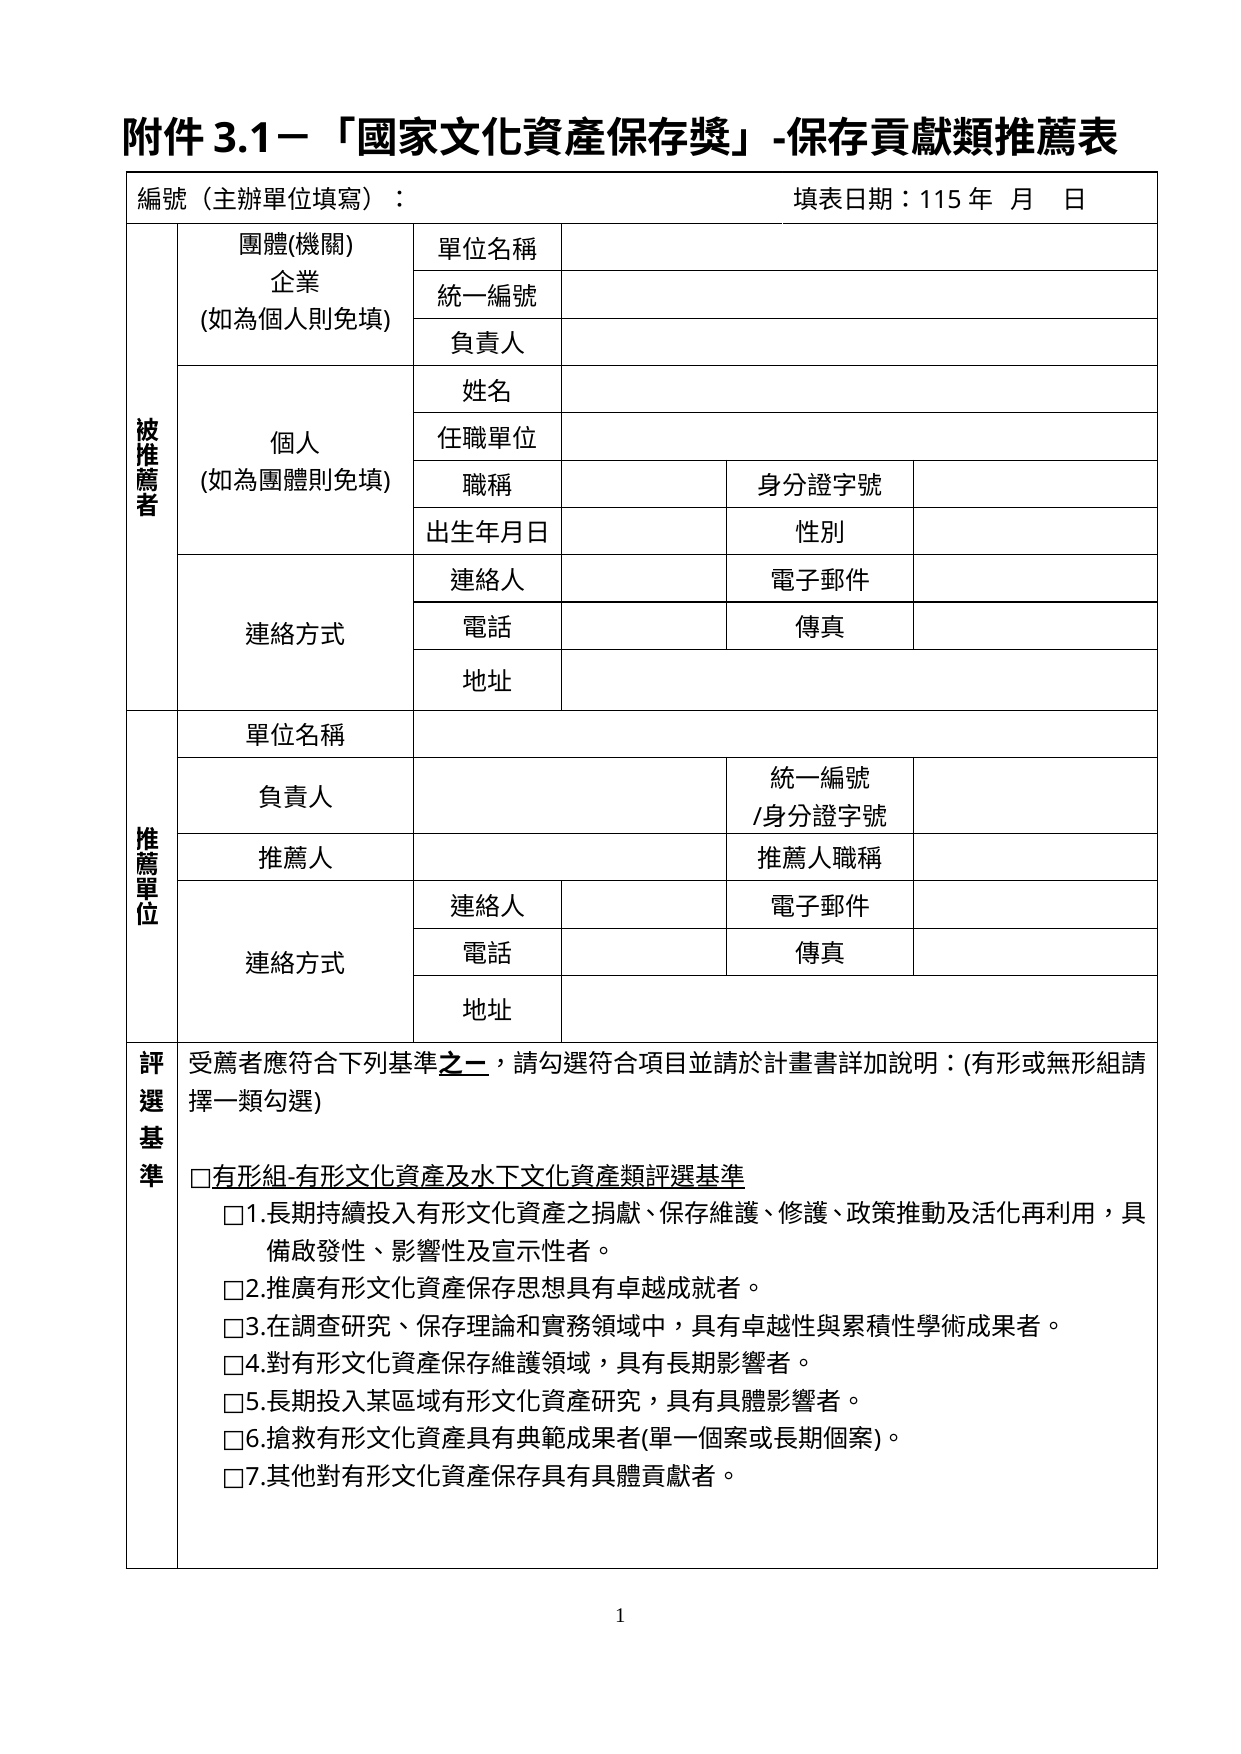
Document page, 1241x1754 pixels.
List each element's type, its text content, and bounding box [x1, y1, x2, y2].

table_cell 單位名稱 [414, 224, 561, 270]
table_cell 負責人 [178, 758, 413, 833]
table_cell 電話 [414, 929, 561, 975]
table_cell 性別 [727, 508, 913, 554]
table_cell 推薦人 [178, 834, 413, 880]
table_cell [914, 881, 1157, 927]
table_cell [414, 834, 726, 880]
table_cell 地址 [414, 650, 561, 709]
table_cell [414, 711, 1157, 757]
table_cell [562, 555, 726, 601]
table_cell [562, 603, 726, 649]
table_cell 統一編號 /身分證字號 [727, 758, 913, 833]
table_cell 連絡方式 [178, 881, 413, 1042]
table_cell 推薦單位 [127, 711, 177, 1042]
table_cell [562, 271, 1157, 318]
table_cell 職稱 [414, 461, 561, 507]
table_cell [914, 929, 1157, 975]
table_cell [562, 650, 1157, 709]
table_cell 受薦者應符合下列基準之ㄧ，請勾選符合項目並請於計畫書詳加說明：(有形或無形組請擇一類勾選) □有形組-有形文化資產及水下文化資產類評選基準 □1.長期持續投入有形文化資產之捐獻、保存維護、修護、政策推動及活化再利用，具備啟發性、影響性及宣示性者。 □2.推廣有形文化資產保存思想具有卓越成就者。 □3.在調查研究、保存理論和實務領域中，具有卓越性與累積性學術成果者。 □4.對有形文化資產保存維護領域，具有長期影響者。 □5.長期投入某區域有形文化資產研究，具有具體影響者。 □6.搶救有形文化資產具有典範成果者(單一個案或長期個案)。 □7.其他對有形文化資產保存具有具體貢獻者。 [178, 1043, 1157, 1568]
table_cell 連絡人 [414, 881, 561, 927]
table_header 填表日期：115 年 月 日 [783, 173, 1157, 223]
table_cell 電話 [414, 603, 561, 649]
table_cell 被推薦者 [127, 224, 177, 709]
table_cell 團體(機關) 企業 (如為個人則免填) [178, 224, 413, 365]
table_cell [562, 413, 1157, 459]
table_cell 個人 (如為團體則免填) [178, 366, 413, 554]
table_cell [562, 319, 1157, 365]
table_cell [562, 461, 726, 507]
table_cell [414, 758, 726, 833]
table_cell 負責人 [414, 319, 561, 365]
table_cell [914, 603, 1157, 649]
table_cell 推薦人職稱 [727, 834, 913, 880]
table_cell 出生年月日 [414, 508, 561, 554]
table_cell [914, 508, 1157, 554]
table_cell [562, 881, 726, 927]
text 附件3.1－「國家文化資產保存獎」-保存貢獻類推薦表 [89, 96, 1152, 171]
table_cell 傳真 [727, 929, 913, 975]
table_header 編號（主辦單位填寫）： [127, 173, 782, 223]
table_cell [914, 461, 1157, 507]
table_cell 傳真 [727, 603, 913, 649]
table_cell 身分證字號 [727, 461, 913, 507]
table_cell 連絡方式 [178, 555, 413, 709]
table_cell 地址 [414, 976, 561, 1042]
table_cell 連絡人 [414, 555, 561, 601]
table_cell [562, 508, 726, 554]
table_cell [914, 834, 1157, 880]
table_cell 統一編號 [414, 271, 561, 318]
table_cell 評 選 基 準 [127, 1043, 177, 1568]
table_cell [562, 976, 1157, 1042]
table_cell [562, 366, 1157, 412]
table_cell 電子郵件 [727, 881, 913, 927]
table_cell 姓名 [414, 366, 561, 412]
table_cell 任職單位 [414, 413, 561, 459]
table_cell [914, 758, 1157, 833]
table_cell 單位名稱 [178, 711, 413, 757]
table_cell 電子郵件 [727, 555, 913, 601]
table_cell [914, 555, 1157, 601]
table_cell [562, 224, 1157, 270]
table_cell [562, 929, 726, 975]
